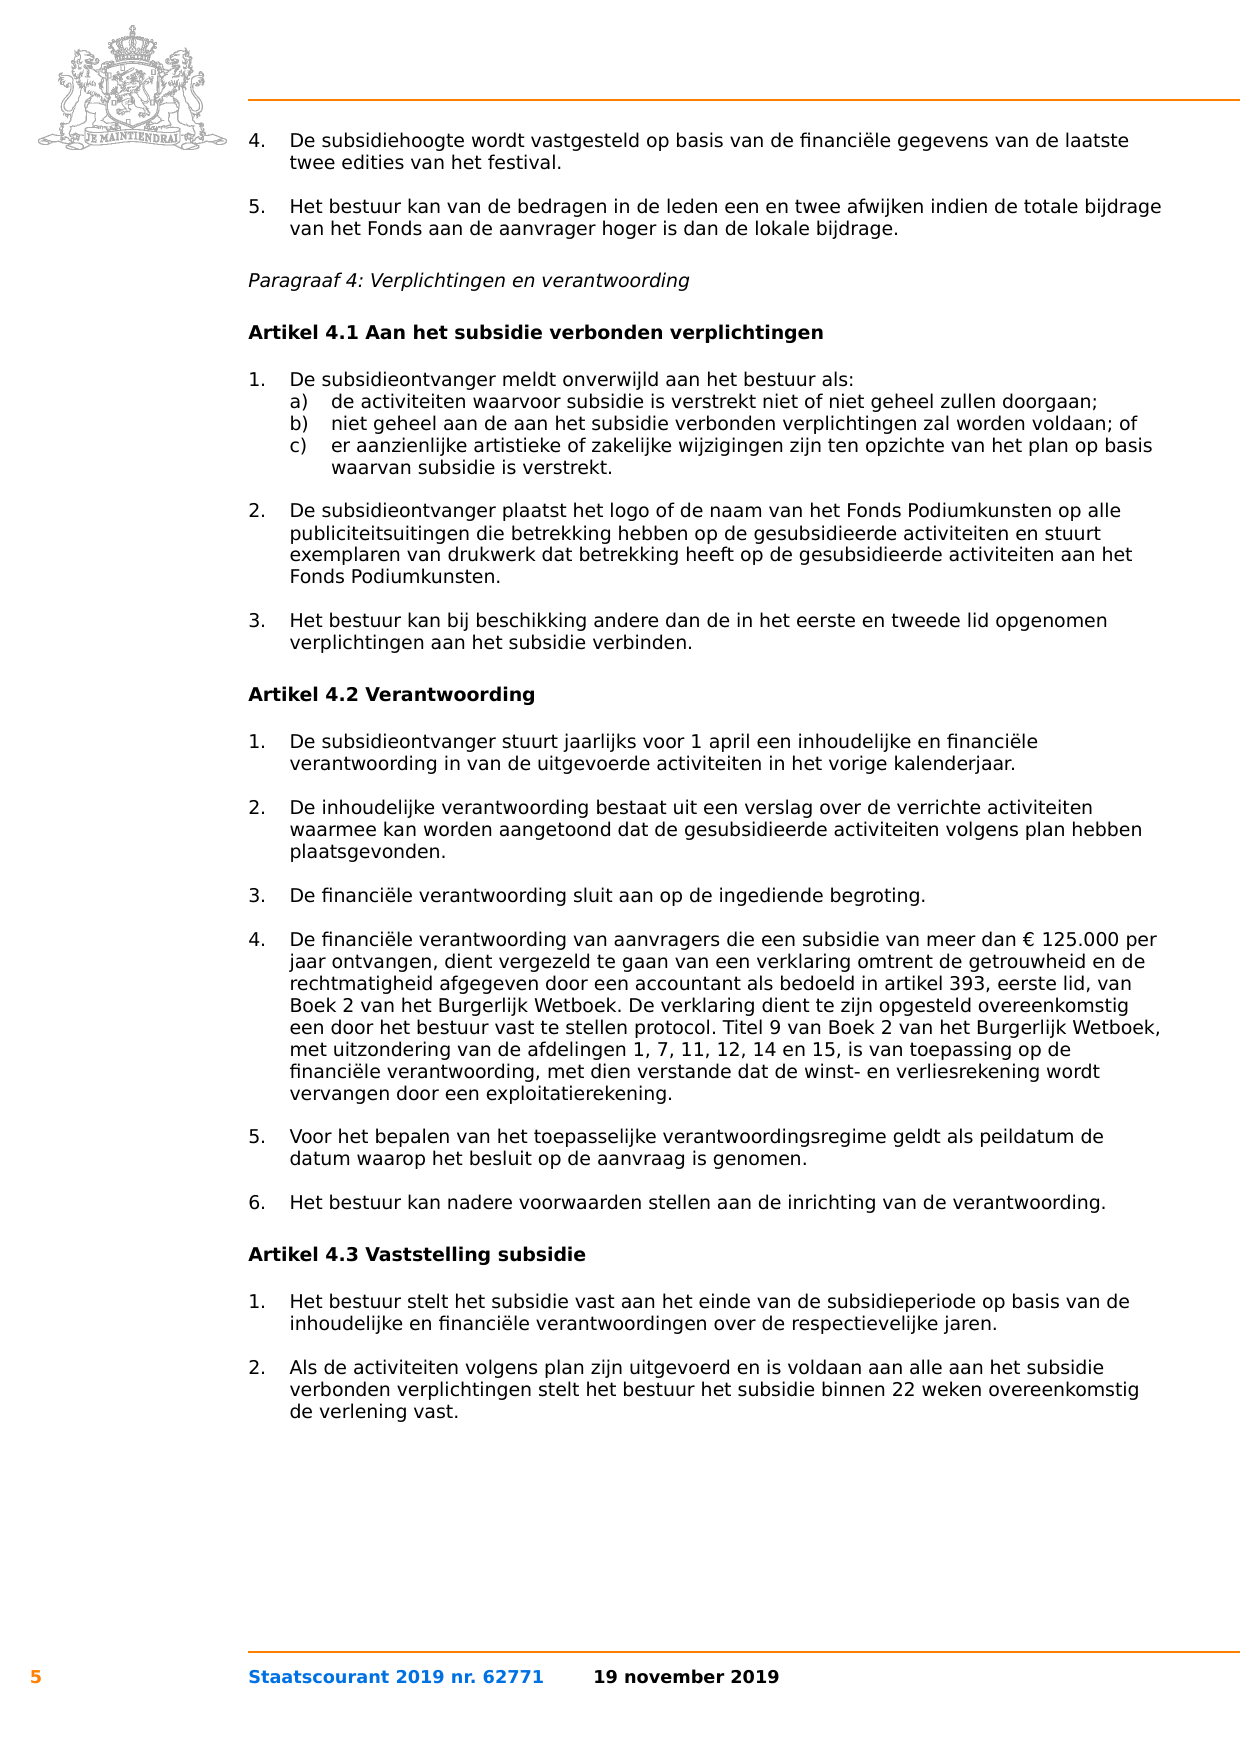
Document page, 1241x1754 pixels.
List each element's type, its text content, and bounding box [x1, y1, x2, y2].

subtitle Artikel 4.2 Verantwoording [248, 684, 1163, 706]
text 2. Als de activiteiten volgens plan zijn uitgevoerd en is voldaan aan alle aan het subsidie verbonden verplichtingen stelt het bestuur het subsidie binnen 22 weken overeenkomstig de verlening vast. [248, 1357, 1163, 1423]
text 4. De financiële verantwoording van aanvragers die een subsidie van meer dan € 125.000 per jaar ontvangen, dient vergezeld te gaan van een verklaring omtrent de getrouwheid en de rechtmatigheid afgegeven door een accountant als bedoeld in artikel 393, eerste lid, van Boek 2 van het Burgerlijk Wetboek. De verklaring dient te zijn opgesteld overeenkomstig een door het bestuur vast te stellen protocol. Titel 9 van Boek 2 van het Burgerlijk Wetboek, met uitzondering van de afdelingen 1, 7, 11, 12, 14 en 15, is van toepassing op de financiële verantwoording, met dien verstande dat de winst- en verliesrekening wordt vervangen door een exploitatierekening. [248, 929, 1163, 1104]
text 2. De subsidieontvanger plaatst het logo of de naam van het Fonds Podiumkunsten op alle publiciteitsuitingen die betrekking hebben op de gesubsidieerde activiteiten en stuurt exemplaren van drukwerk dat betrekking heeft op de gesubsidieerde activiteiten aan het Fonds Podiumkunsten. [248, 500, 1163, 588]
text 5. Voor het bepalen van het toepasselijke verantwoordingsregime geldt als peildatum de datum waarop het besluit op de aanvraag is genomen. [248, 1126, 1163, 1170]
text b) niet geheel aan de aan het subsidie verbonden verplichtingen zal worden voldaan; of [289, 413, 1163, 434]
text 3. Het bestuur kan bij beschikking andere dan de in het eerste en tweede lid opgenomen verplichtingen aan het subsidie verbinden. [248, 610, 1163, 654]
picture [38, 25, 227, 150]
text 1. De subsidieontvanger meldt onverwijld aan het bestuur als: [248, 369, 1163, 391]
text 1. Het bestuur stelt het subsidie vast aan het einde van de subsidieperiode op basis van de inhoudelijke en financiële verantwoordingen over de respectievelijke jaren. [248, 1291, 1163, 1335]
text a) de activiteiten waarvoor subsidie is verstrekt niet of niet geheel zullen doorgaan; [289, 391, 1163, 413]
text 1. De subsidieontvanger stuurt jaarlijks voor 1 april een inhoudelijke en financiële verantwoording in van de uitgevoerde activiteiten in het vorige kalenderjaar. [248, 731, 1163, 775]
subtitle Artikel 4.3 Vaststelling subsidie [248, 1244, 1163, 1266]
subtitle Artikel 4.1 Aan het subsidie verbonden verplichtingen [248, 322, 1163, 344]
subtitle Paragraaf 4: Verplichtingen en verantwoording [248, 270, 1163, 292]
text 6. Het bestuur kan nadere voorwaarden stellen aan de inrichting van de verantwoording. [248, 1192, 1163, 1214]
text 4. De subsidiehoogte wordt vastgesteld op basis van de financiële gegevens van de laatste twee edities van het festival. [248, 130, 1163, 174]
text 3. De financiële verantwoording sluit aan op de ingediende begroting. [248, 885, 1163, 907]
text 2. De inhoudelijke verantwoording bestaat uit een verslag over de verrichte activiteiten waarmee kan worden aangetoond dat de gesubsidieerde activiteiten volgens plan hebben plaatsgevonden. [248, 797, 1163, 863]
text 5. Het bestuur kan van de bedragen in de leden een en twee afwijken indien de totale bijdrage van het Fonds aan de aanvrager hoger is dan de lokale bijdrage. [248, 196, 1163, 240]
text c) er aanzienlijke artistieke of zakelijke wijzigingen zijn ten opzichte van het plan op basis waarvan subsidie is verstrekt. [289, 434, 1163, 478]
